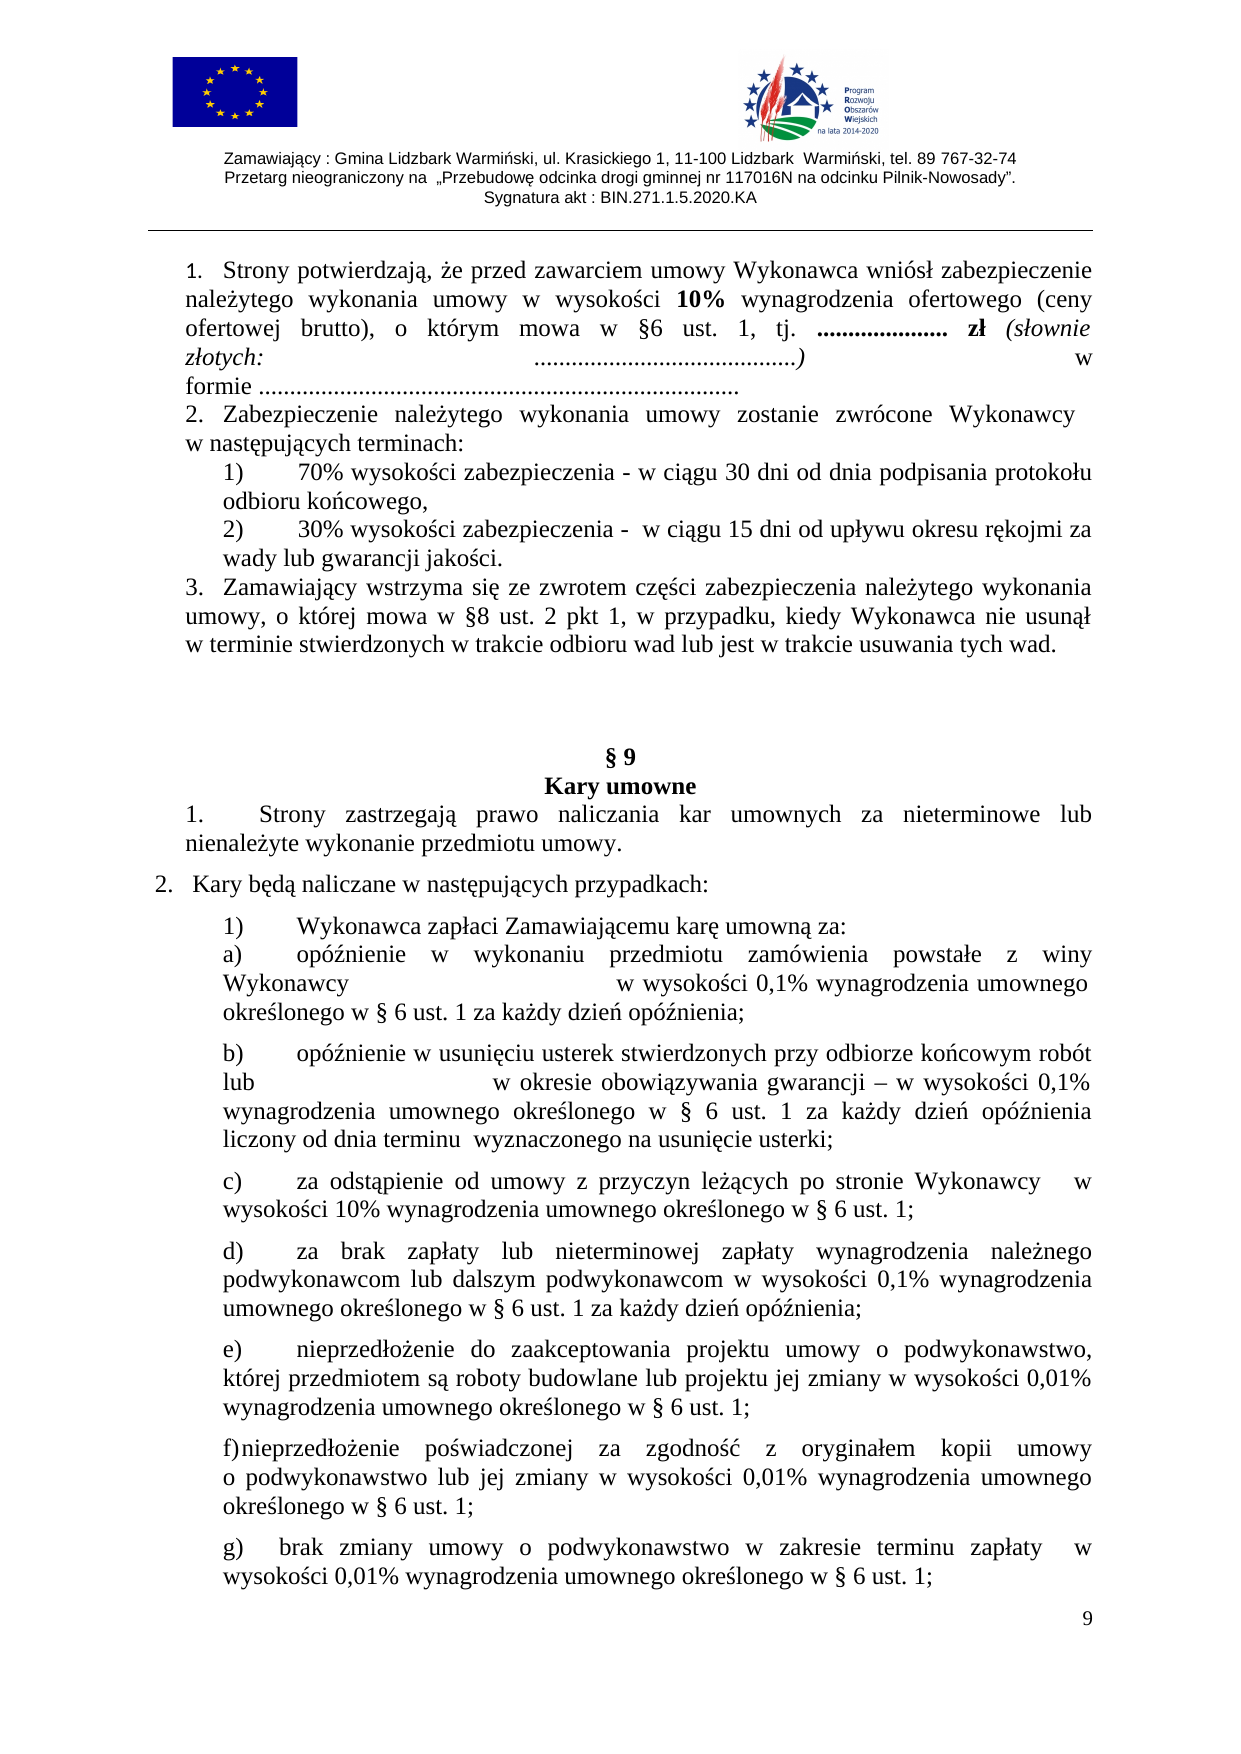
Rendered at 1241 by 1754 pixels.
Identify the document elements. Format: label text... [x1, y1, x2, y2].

list Strony zastrzegają prawo naliczania kar umownych za nieterminowe lub nienależyte wykonanie przedmiotu umowy. [185, 799, 1093, 857]
list za brak zapłaty lub nieterminowej zapłaty wynagrodzenia należnego podwykonawcom lub dalszym podwykonawcom w wysokości 0,1% wynagrodzenia umownego określonego w § 6 ust. 1 za każdy dzień opóźnienia; [223, 1236, 1093, 1322]
list nieprzedłożenie poświadczonej za zgodność z oryginałem kopii umowy o podwykonawstwo lub jej zmiany w wysokości 0,01% wynagrodzenia umownego określonego w § 6 ust. 1; [223, 1433, 1093, 1519]
text § 9 [148, 742, 1093, 771]
list opóźnienie w wykonaniu przedmiotu zamówienia powstałe z winy Wykonawcy w wysokości 0,1% wynagrodzenia umownego określonego w § 6 ust. 1 za każdy dzień opóźnienia; [223, 939, 1093, 1026]
list Strony potwierdzają, że przed zawarciem umowy Wykonawca wniósł zabezpieczenie należytego wykonania umowy w wysokości 10% wynagrodzenia ofertowego (ceny ofertowej brutto), o którym mowa w §6 ust. 1, tj. ..................... zł (słownie złotych: ..........................................) w formie ............................................................................. [185, 255, 1093, 399]
list Zabezpieczenie należytego wykonania umowy zostanie zwrócone Wykonawcy w następujących terminach: [185, 399, 1093, 457]
list Kary będą naliczane w następujących przypadkach: [154, 869, 1093, 898]
text Kary umowne [148, 771, 1093, 799]
list opóźnienie w usunięciu usterek stwierdzonych przy odbiorze końcowym robót lub w okresie obowiązywania gwarancji – w wysokości 0,1% wynagrodzenia umownego określonego w § 6 ust. 1 za każdy dzień opóźnienia liczony od dnia terminu wyznaczonego na usunięcie usterki; [223, 1038, 1093, 1153]
list za odstąpienie od umowy z przyczyn leżących po stronie Wykonawcy w wysokości 10% wynagrodzenia umownego określonego w § 6 ust. 1; [223, 1166, 1093, 1223]
list nieprzedłożenie do zaakceptowania projektu umowy o podwykonawstwo, której przedmiotem są roboty budowlane lub projektu jej zmiany w wysokości 0,01% wynagrodzenia umownego określonego w § 6 ust. 1; [223, 1334, 1093, 1421]
list Wykonawca zapłaci Zamawiającemu karę umowną za: [223, 911, 1093, 939]
list Zamawiający wstrzyma się ze zwrotem części zabezpieczenia należytego wykonania umowy, o której mowa w §8 ust. 2 pkt 1, w przypadku, kiedy Wykonawca nie usunął w terminie stwierdzonych w trakcie odbioru wad lub jest w trakcie usuwania tych wad. [185, 572, 1093, 658]
list 30% wysokości zabezpieczenia - w ciągu 15 dni od upływu okresu rękojmi za wady lub gwarancji jakości. [223, 514, 1093, 572]
list 70% wysokości zabezpieczenia - w ciągu 30 dni od dnia podpisania protokołu odbioru końcowego, [223, 457, 1093, 514]
list brak zmiany umowy o podwykonawstwo w zakresie terminu zapłaty w wysokości 0,01% wynagrodzenia umownego określonego w § 6 ust. 1; [223, 1532, 1093, 1589]
